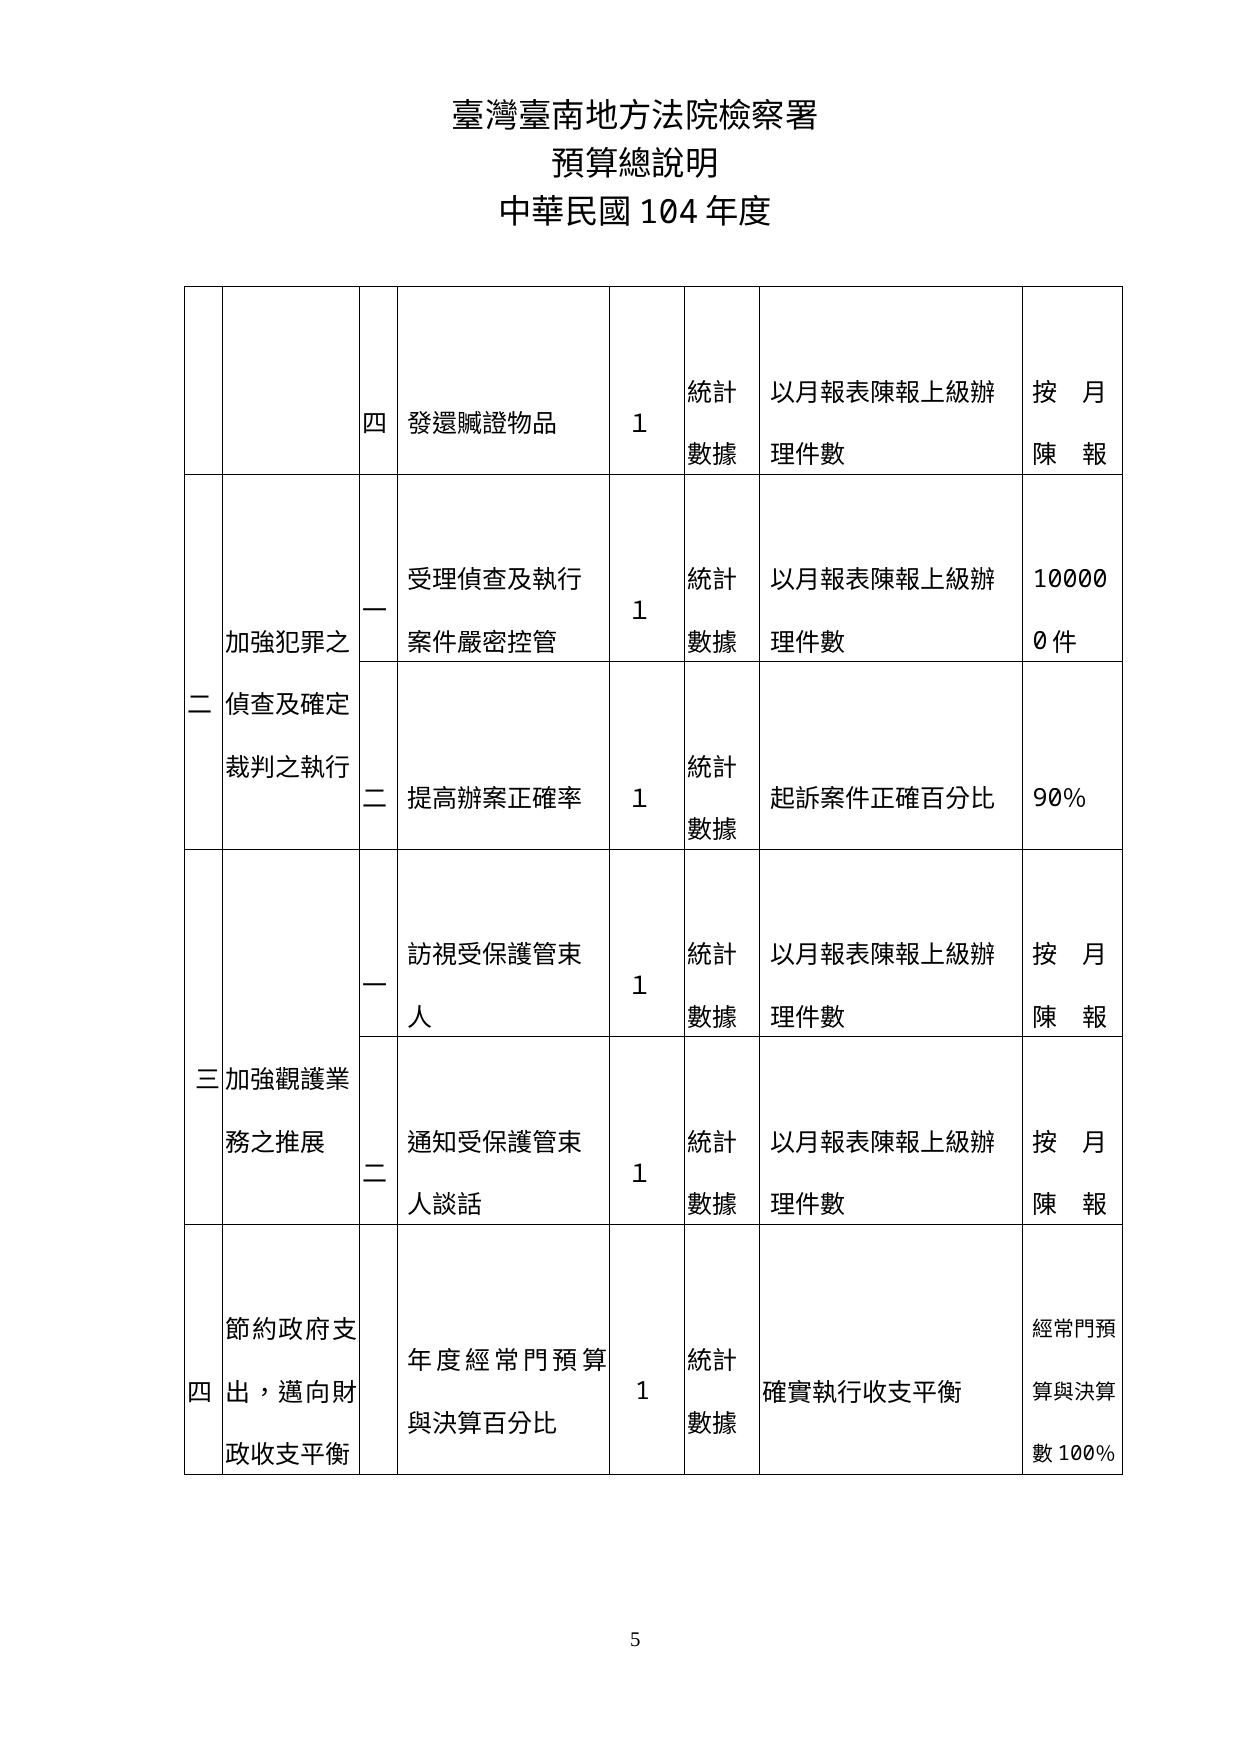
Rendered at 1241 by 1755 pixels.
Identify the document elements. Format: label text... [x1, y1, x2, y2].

table_cell 按 月陳 報 [1023, 287, 1122, 473]
table_cell [360, 1225, 397, 1473]
table_cell 統計數據 [685, 1037, 759, 1223]
table_cell 加強犯罪之偵查及確定裁判之執行 [223, 475, 359, 848]
table_cell 通知受保護管束人談話 [398, 1037, 609, 1223]
table_cell 發還贓證物品 [398, 287, 609, 473]
table_cell 一 [360, 850, 397, 1036]
table_cell 統計數據 [685, 662, 759, 848]
table_cell 1 [610, 1225, 684, 1473]
table_cell 統計數據 [685, 475, 759, 661]
table_cell 經常門預算與決算數100％ [1023, 1225, 1122, 1473]
table_cell １ [610, 662, 684, 848]
table_cell 受理偵查及執行案件嚴密控管 [398, 475, 609, 661]
table_cell 90％ [1023, 662, 1122, 848]
table_cell 100000件 [1023, 475, 1122, 661]
table_cell 訪視受保護管束人 [398, 850, 609, 1036]
table_cell 按 月陳 報 [1023, 1037, 1122, 1223]
table_cell 四 [185, 1225, 222, 1473]
table_cell 統計數據 [685, 1225, 759, 1473]
table_cell １ [610, 1037, 684, 1223]
table_cell １ [610, 475, 684, 661]
table_cell 加強觀護業務之推展 [223, 850, 359, 1223]
table_cell 二 [360, 662, 397, 848]
table_cell 確實執行收支平衡 [760, 1225, 1022, 1473]
table_cell 四 [360, 287, 397, 473]
table_cell 統計數據 [685, 287, 759, 473]
table_cell 年度經常門預算與決算百分比 [398, 1225, 609, 1473]
table_cell 一 [360, 475, 397, 661]
table_cell 統計數據 [685, 850, 759, 1036]
table_cell １ [610, 850, 684, 1036]
table_cell [223, 287, 359, 473]
table_cell １ [610, 287, 684, 473]
table_cell [185, 287, 222, 473]
table_cell 二 [185, 475, 222, 848]
table_cell 以月報表陳報上級辦理件數 [760, 287, 1022, 473]
table_cell 節約政府支出，邁向財政收支平衡 [223, 1225, 359, 1473]
table_cell 提高辦案正確率 [398, 662, 609, 848]
table_cell 起訴案件正確百分比 [760, 662, 1022, 848]
table_cell 以月報表陳報上級辦理件數 [760, 475, 1022, 661]
table_cell 按 月陳 報 [1023, 850, 1122, 1036]
table_cell 二 [360, 1037, 397, 1223]
table_cell 三 [185, 850, 222, 1223]
table_cell 以月報表陳報上級辦理件數 [760, 1037, 1022, 1223]
table_cell 以月報表陳報上級辦理件數 [760, 850, 1022, 1036]
